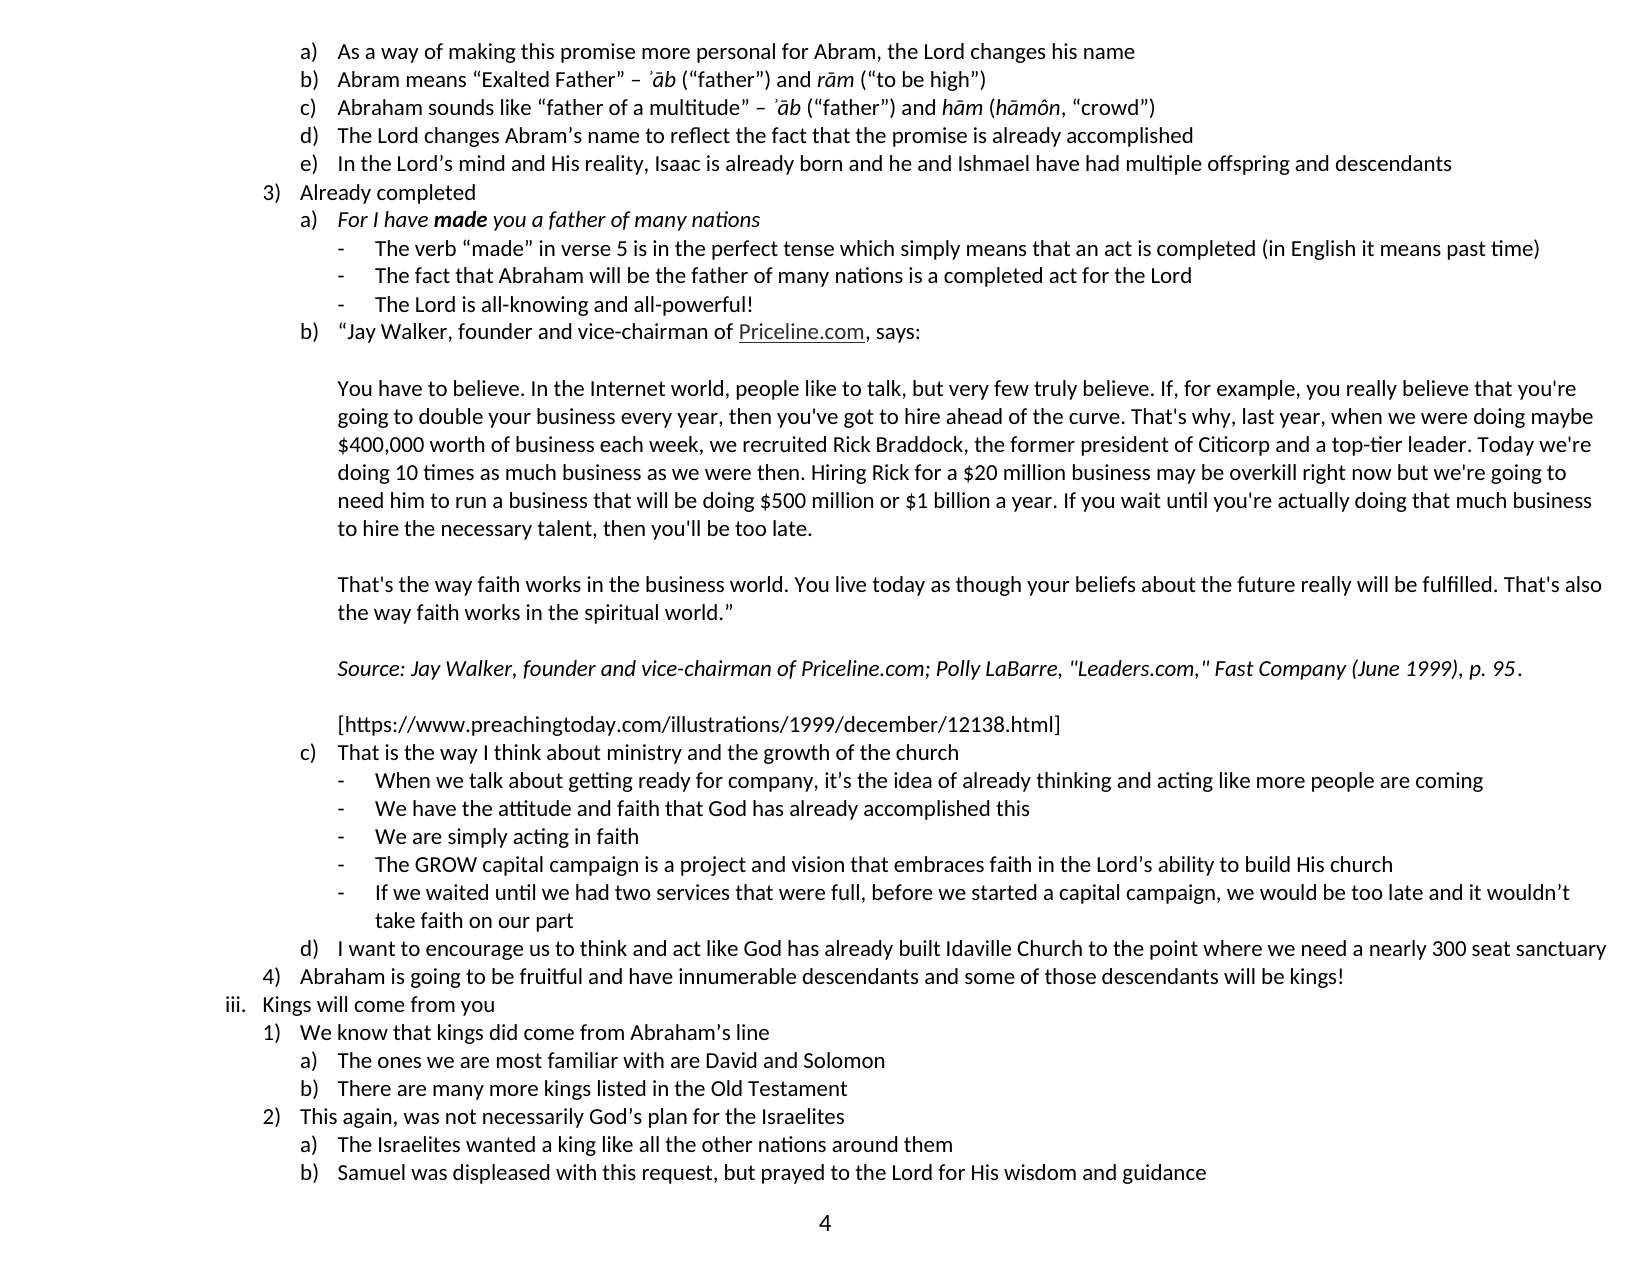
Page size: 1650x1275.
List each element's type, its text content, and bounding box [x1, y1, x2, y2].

list Abraham sounds like “father of a multitude” – ʾāb (“father”) and hām (hāmôn, “crowd”) [300, 93, 1612, 122]
list There are many more kings listed in the Old Testament [300, 1074, 1612, 1102]
list When we talk about getting ready for company, it’s the idea of already thinking and acting like more people are coming [337, 766, 1612, 794]
list If we waited until we had two services that were full, before we started a capital campaign, we would be too late and it wouldn’t take faith on our part [337, 878, 1612, 934]
list The Israelites wanted a king like all the other nations around them [300, 1130, 1612, 1158]
list The Lord is all-knowing and all-powerful! [337, 290, 1612, 318]
list “Jay Walker, founder and vice-chairman of Priceline.com, says: You have to believe. In the Internet world, people like to talk, but very few truly believe. If, for example, you really believe that you're going to double your business every year, then you've got to hire ahead of the curve. That's why, last year, when we were doing maybe $400,000 worth of business each week, we recruited Rick Braddock, the former president of Citicorp and a top-tier leader. Today we're doing 10 times as much business as we were then. Hiring Rick for a $20 million business may be overkill right now but we're going to need him to run a business that will be doing $500 million or $1 billion a year. If you wait until you're actually doing that much business to hire the necessary talent, then you'll be too late. That's the way faith works in the business world. You live today as though your beliefs about the future really will be fulfilled. That's also the way faith works in the spiritual world.” Source: Jay Walker, founder and vice-chairman of Priceline.com; Polly LaBarre, "Leaders.com," Fast Company (June 1999), p. 95. [https://www.preachingtoday.com/illustrations/1999/december/12138.html] [300, 318, 1612, 738]
list Abraham is going to be fruitful and have innumerable descendants and some of those descendants will be kings! [262, 962, 1612, 990]
list We know that kings did come from Abraham’s line [262, 1018, 1612, 1046]
list That is the way I think about ministry and the growth of the church [300, 738, 1612, 766]
list For I have made you a father of many nations [300, 206, 1612, 234]
list I want to encourage us to think and act like God has already built Idaville Church to the point where we need a nearly 300 seat sanctuary [300, 934, 1612, 962]
list The Lord changes Abram’s name to reflect the fact that the promise is already accomplished [300, 122, 1612, 149]
list Already completed [262, 178, 1612, 206]
list In the Lord’s mind and His reality, Isaac is already born and he and Ishmael have had multiple offspring and descendants [300, 149, 1612, 178]
list We are simply acting in faith [337, 822, 1612, 850]
list Abram means “Exalted Father” – ʾāb (“father”) and rām (“to be high”) [300, 66, 1612, 93]
list Samuel was displeased with this request, but prayed to the Lord for His wisdom and guidance [300, 1158, 1612, 1186]
list The ones we are most familiar with are David and Solomon [300, 1046, 1612, 1074]
list This again, was not necessarily God’s plan for the Israelites [262, 1102, 1612, 1130]
list The verb “made” in verse 5 is in the perfect tense which simply means that an act is completed (in English it means past time) [337, 234, 1612, 262]
list The fact that Abraham will be the father of many nations is a completed act for the Lord [337, 262, 1612, 290]
list As a way of making this promise more personal for Abram, the Lord changes his name [300, 37, 1612, 66]
list Kings will come from you [225, 990, 1612, 1018]
list We have the attitude and faith that God has already accomplished this [337, 794, 1612, 822]
list The GROW capital campaign is a project and vision that embraces faith in the Lord’s ability to build His church [337, 850, 1612, 878]
